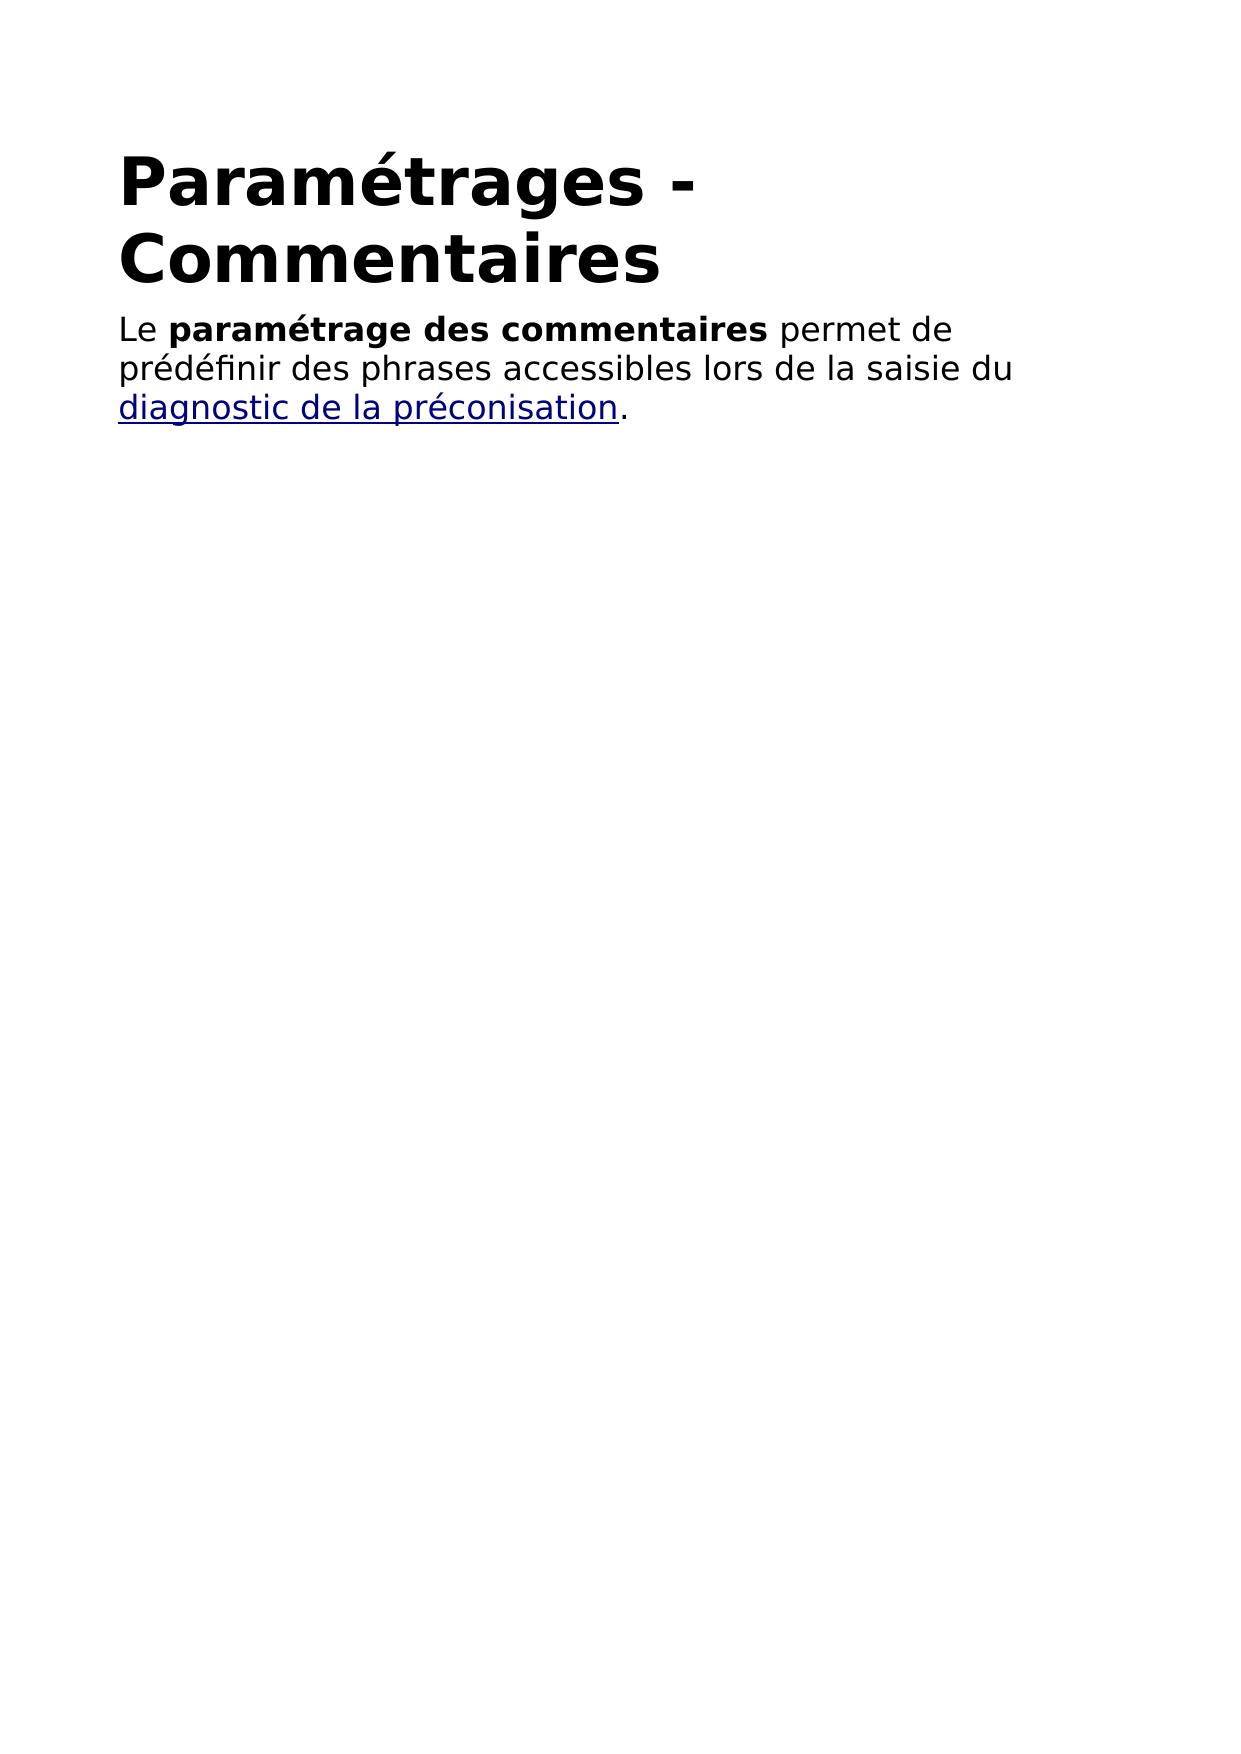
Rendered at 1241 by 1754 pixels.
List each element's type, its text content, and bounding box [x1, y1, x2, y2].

text Le paramétrage des commentaires permet de prédéfinir des phrases accessibles lors de la saisie du diagnostic de la préconisation. [118, 311, 1122, 427]
subtitle Paramétrages - Commentaires [118, 143, 1122, 298]
